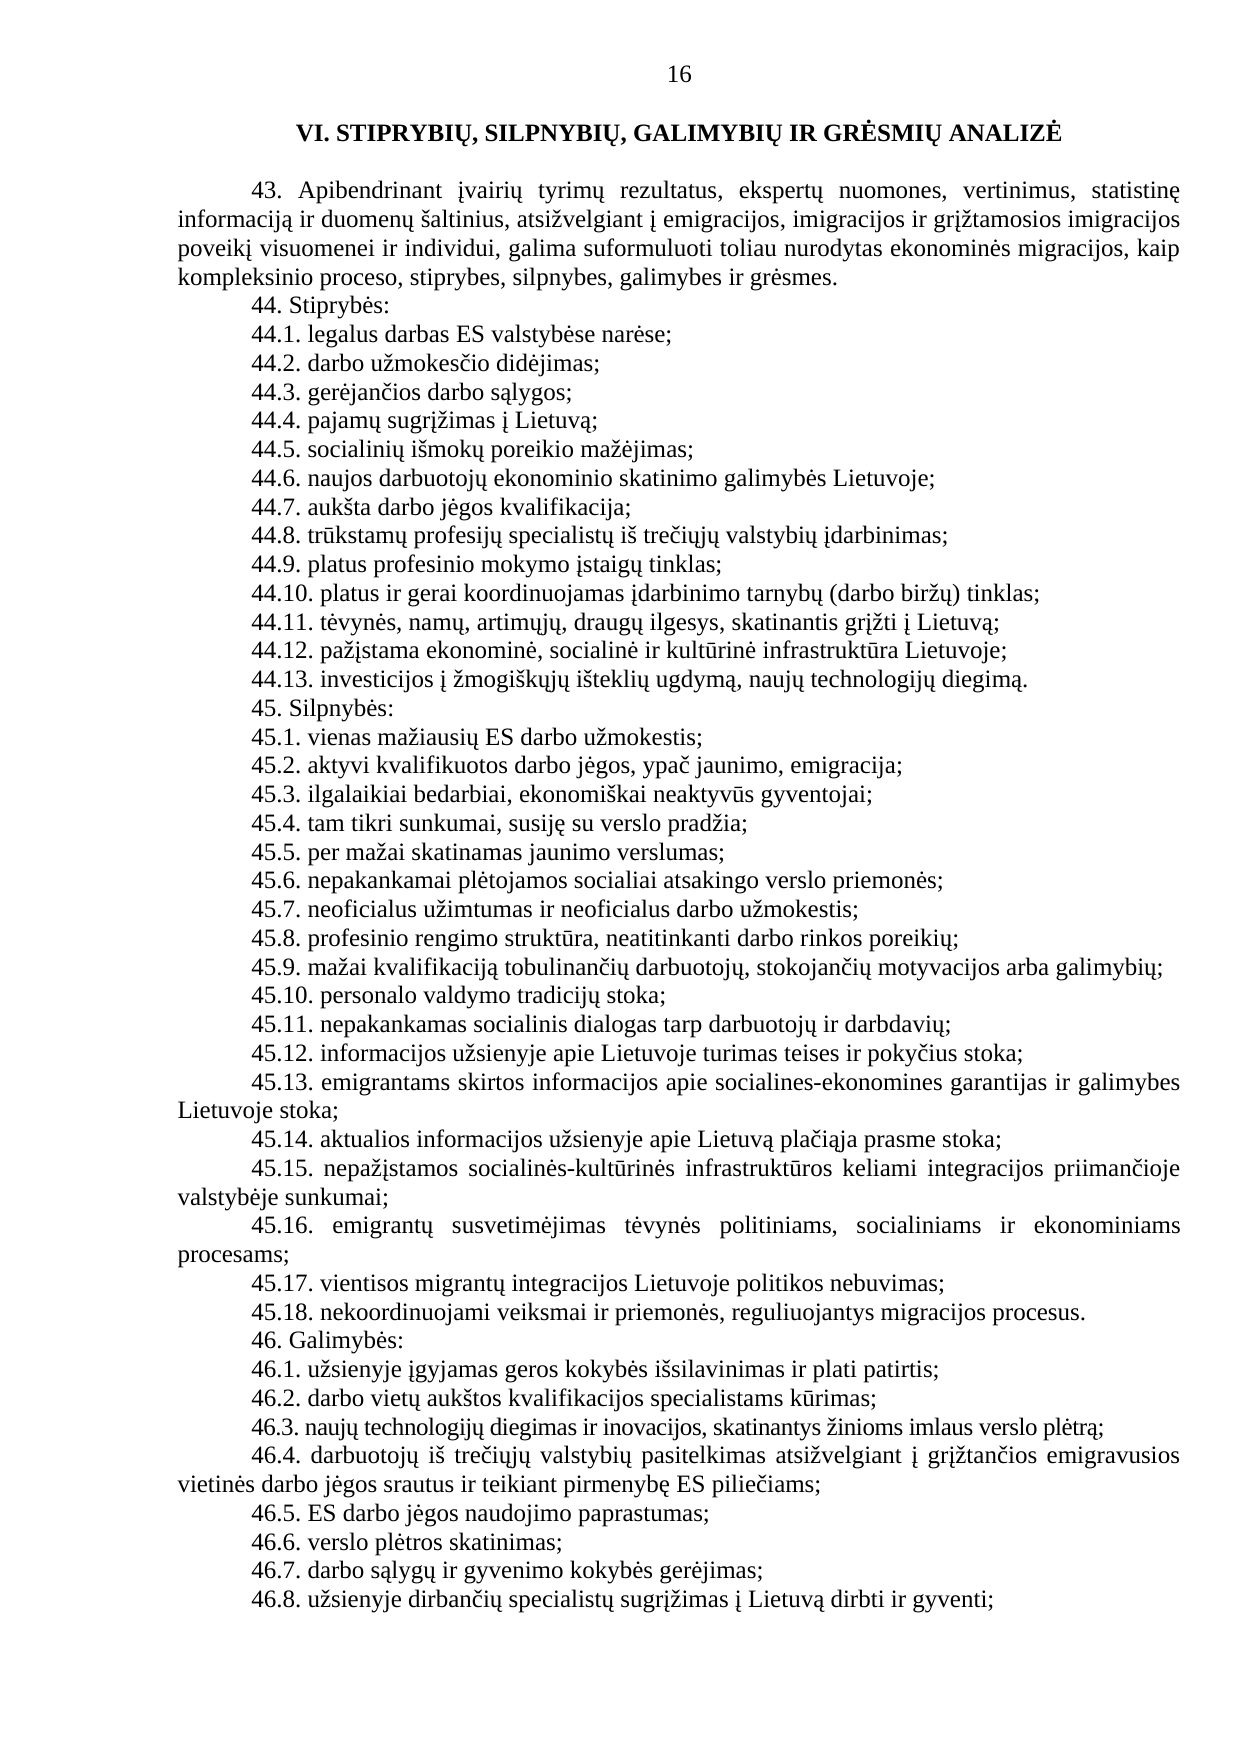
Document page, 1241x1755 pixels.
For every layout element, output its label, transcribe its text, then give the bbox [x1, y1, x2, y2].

text 45.6. nepakankamai plėtojamos socialiai atsakingo verslo priemonės; [177, 866, 1181, 894]
text 46.5. ES darbo jėgos naudojimo paprastumas; [177, 1498, 1181, 1527]
text 45.9. mažai kvalifikaciją tobulinančių darbuotojų, stokojančių motyvacijos arba galimybių; [177, 952, 1181, 981]
text 44.1. legalus darbas ES valstybėse narėse; [177, 319, 1181, 348]
text 45.11. nepakankamas socialinis dialogas tarp darbuotojų ir darbdavių; [177, 1009, 1181, 1038]
text 43. Apibendrinant įvairių tyrimų rezultatus, ekspertų nuomones, vertinimus, statistinę informaciją ir duomenų šaltinius, atsižvelgiant į emigracijos, imigracijos ir grįžtamosios imigracijos poveikį visuomenei ir individui, galima suformuluoti toliau nurodytas ekonominės migracijos, kaip kompleksinio proceso, stiprybes, silpnybes, galimybes ir grėsmes. [177, 176, 1181, 291]
text 46.7. darbo sąlygų ir gyvenimo kokybės gerėjimas; [177, 1556, 1181, 1584]
text 45.15. nepažįstamos socialinės-kultūrinės infrastruktūros keliami integracijos priimančioje valstybėje sunkumai; [177, 1153, 1181, 1211]
text 45.10. personalo valdymo tradicijų stoka; [177, 981, 1181, 1009]
text 46.2. darbo vietų aukštos kvalifikacijos specialistams kūrimas; [177, 1383, 1181, 1412]
text 44.2. darbo užmokesčio didėjimas; [177, 348, 1181, 377]
text 45.5. per mažai skatinamas jaunimo verslumas; [177, 837, 1181, 866]
text 44.10. platus ir gerai koordinuojamas įdarbinimo tarnybų (darbo biržų) tinklas; [177, 578, 1181, 607]
text 45.17. vientisos migrantų integracijos Lietuvoje politikos nebuvimas; [177, 1268, 1181, 1297]
text 46.3. naujų technologijų diegimas ir inovacijos, skatinantys žinioms imlaus verslo plėtrą; [177, 1412, 1181, 1441]
text 44. Stiprybės: [177, 291, 1181, 319]
text 45.7. neoficialus užimtumas ir neoficialus darbo užmokestis; [177, 894, 1181, 923]
text 45.8. profesinio rengimo struktūra, neatitinkanti darbo rinkos poreikių; [177, 923, 1181, 952]
text 46.8. užsienyje dirbančių specialistų sugrįžimas į Lietuvą dirbti ir gyventi; [177, 1584, 1181, 1613]
text 45.2. aktyvi kvalifikuotos darbo jėgos, ypač jaunimo, emigracija; [177, 751, 1181, 779]
text 45.18. nekoordinuojami veiksmai ir priemonės, reguliuojantys migracijos procesus. [177, 1297, 1181, 1326]
text 44.5. socialinių išmokų poreikio mažėjimas; [177, 434, 1181, 463]
text 44.4. pajamų sugrįžimas į Lietuvą; [177, 406, 1181, 434]
text 45. Silpnybės: [177, 693, 1181, 722]
text 44.12. pažįstama ekonominė, socialinė ir kultūrinė infrastruktūra Lietuvoje; [177, 636, 1181, 664]
text 44.13. investicijos į žmogiškųjų išteklių ugdymą, naujų technologijų diegimą. [177, 664, 1181, 693]
text 45.1. vienas mažiausių ES darbo užmokestis; [177, 722, 1181, 751]
text 45.14. aktualios informacijos užsienyje apie Lietuvą plačiąja prasme stoka; [177, 1124, 1181, 1153]
text 45.3. ilgalaikiai bedarbiai, ekonomiškai neaktyvūs gyventojai; [177, 779, 1181, 808]
text 45.12. informacijos užsienyje apie Lietuvoje turimas teises ir pokyčius stoka; [177, 1038, 1181, 1067]
text 45.13. emigrantams skirtos informacijos apie socialines-ekonomines garantijas ir galimybes Lietuvoje stoka; [177, 1067, 1181, 1124]
text 46. Galimybės: [177, 1326, 1181, 1354]
text 44.9. platus profesinio mokymo įstaigų tinklas; [177, 549, 1181, 578]
text 45.16. emigrantų susvetimėjimas tėvynės politiniams, socialiniams ir ekonominiams procesams; [177, 1211, 1181, 1268]
text 44.3. gerėjančios darbo sąlygos; [177, 377, 1181, 406]
text 44.6. naujos darbuotojų ekonominio skatinimo galimybės Lietuvoje; [177, 463, 1181, 492]
text VI. STIPRYBIŲ, SILPNYBIŲ, GALIMYBIŲ IR GRĖSMIŲ ANALIZĖ [177, 118, 1181, 147]
text 44.7. aukšta darbo jėgos kvalifikacija; [177, 492, 1181, 521]
text 46.1. užsienyje įgyjamas geros kokybės išsilavinimas ir plati patirtis; [177, 1354, 1181, 1383]
text 44.11. tėvynės, namų, artimųjų, draugų ilgesys, skatinantis grįžti į Lietuvą; [177, 607, 1181, 636]
text 46.4. darbuotojų iš trečiųjų valstybių pasitelkimas atsižvelgiant į grįžtančios emigravusios vietinės darbo jėgos srautus ir teikiant pirmenybę ES piliečiams; [177, 1441, 1181, 1498]
text 45.4. tam tikri sunkumai, susiję su verslo pradžia; [177, 808, 1181, 837]
text 46.6. verslo plėtros skatinimas; [177, 1527, 1181, 1556]
text 44.8. trūkstamų profesijų specialistų iš trečiųjų valstybių įdarbinimas; [177, 521, 1181, 549]
